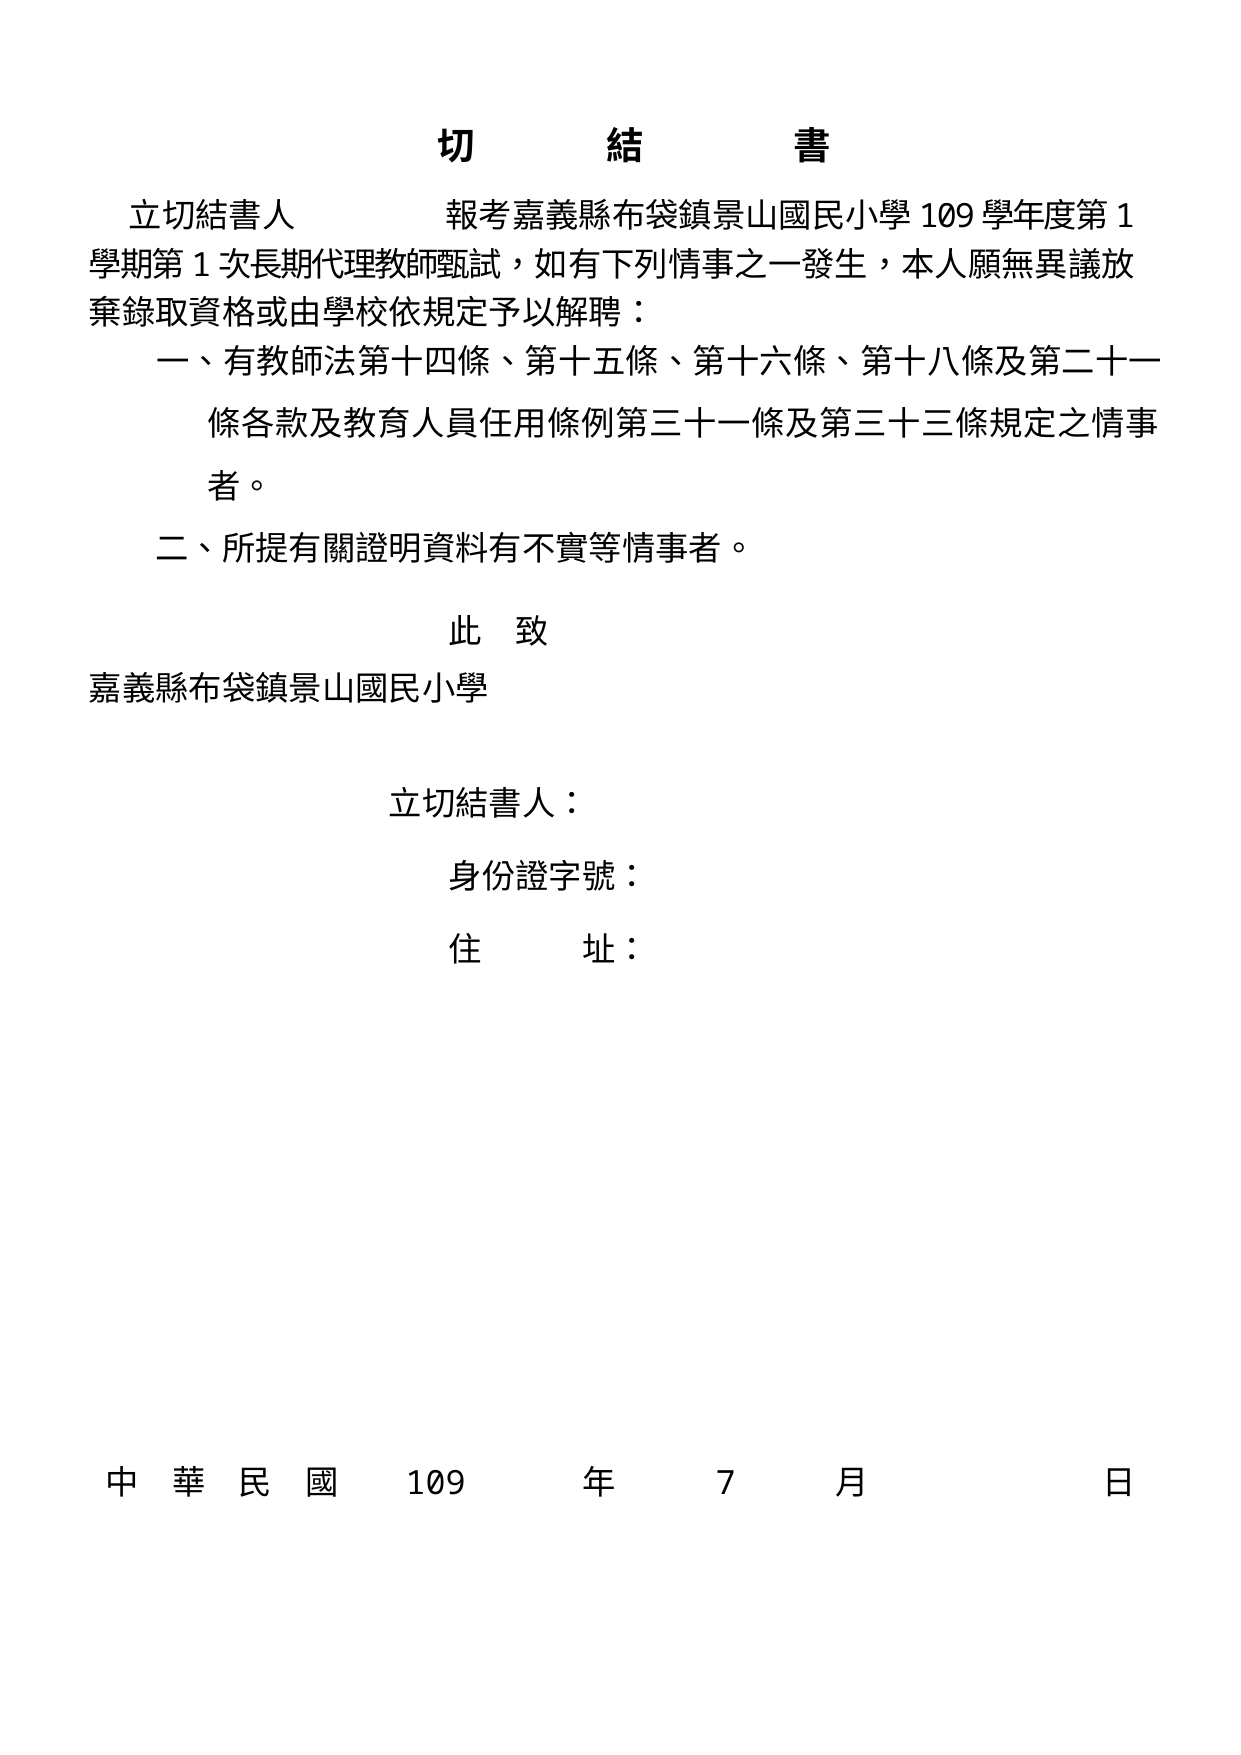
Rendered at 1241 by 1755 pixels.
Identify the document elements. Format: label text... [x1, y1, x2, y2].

text 身份證字號： [89, 849, 1162, 898]
text 此 致 [89, 610, 1162, 651]
text 切 結 書 [89, 102, 1162, 164]
text 嘉義縣布袋鎮景山國民小學 [89, 662, 1162, 710]
text 中 華 民 國 109 年 7 月 日 [89, 1438, 1162, 1501]
text 立切結書人： [89, 776, 1162, 824]
text 一、有教師法第十四條、第十五條、第十六條、第十八條及第二十一條各款及教育人員任用條例第三十一條及第三十三條規定之情事者。 [89, 334, 1162, 508]
text 二、所提有關證明資料有不實等情事者。 [89, 522, 1162, 570]
text 立切結書人 報考嘉義縣布袋鎮景山國民小學109學年度第1學期第1次長期代理教師甄試，如有下列情事之一發生，本人願無異議放棄錄取資格或由學校依規定予以解聘： [89, 189, 1162, 334]
text 住 址： [89, 923, 1162, 971]
